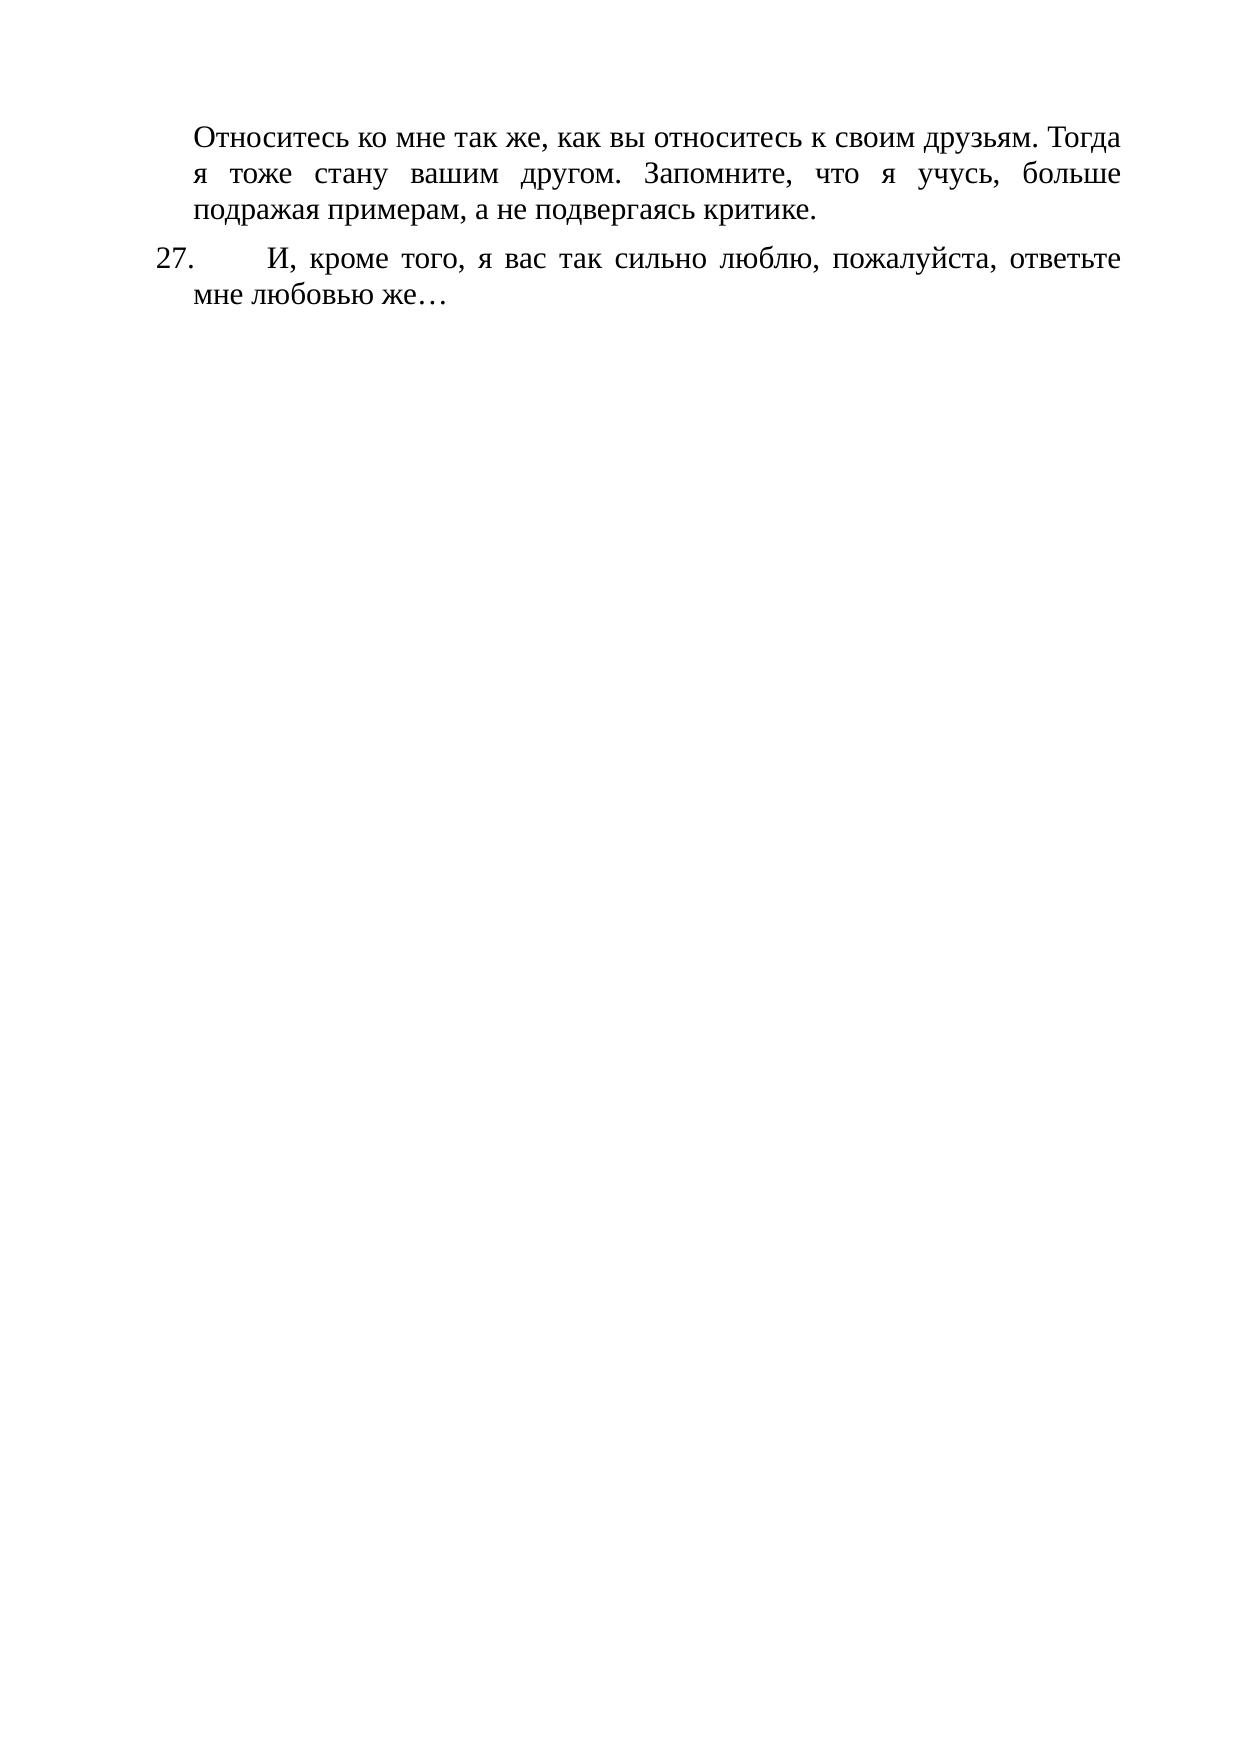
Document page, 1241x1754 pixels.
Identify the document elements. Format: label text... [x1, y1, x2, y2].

list И, кроме того, я вас так сильно люблю, пожалуйста, ответьте мне любовью же… [156, 239, 1122, 311]
list Относитесь ко мне так же, как вы относитесь к своим друзьям. Тогда я тоже стану вашим другом. Запомните, что я учусь, больше подражая примерам, а не подвергаясь критике. [156, 118, 1122, 226]
